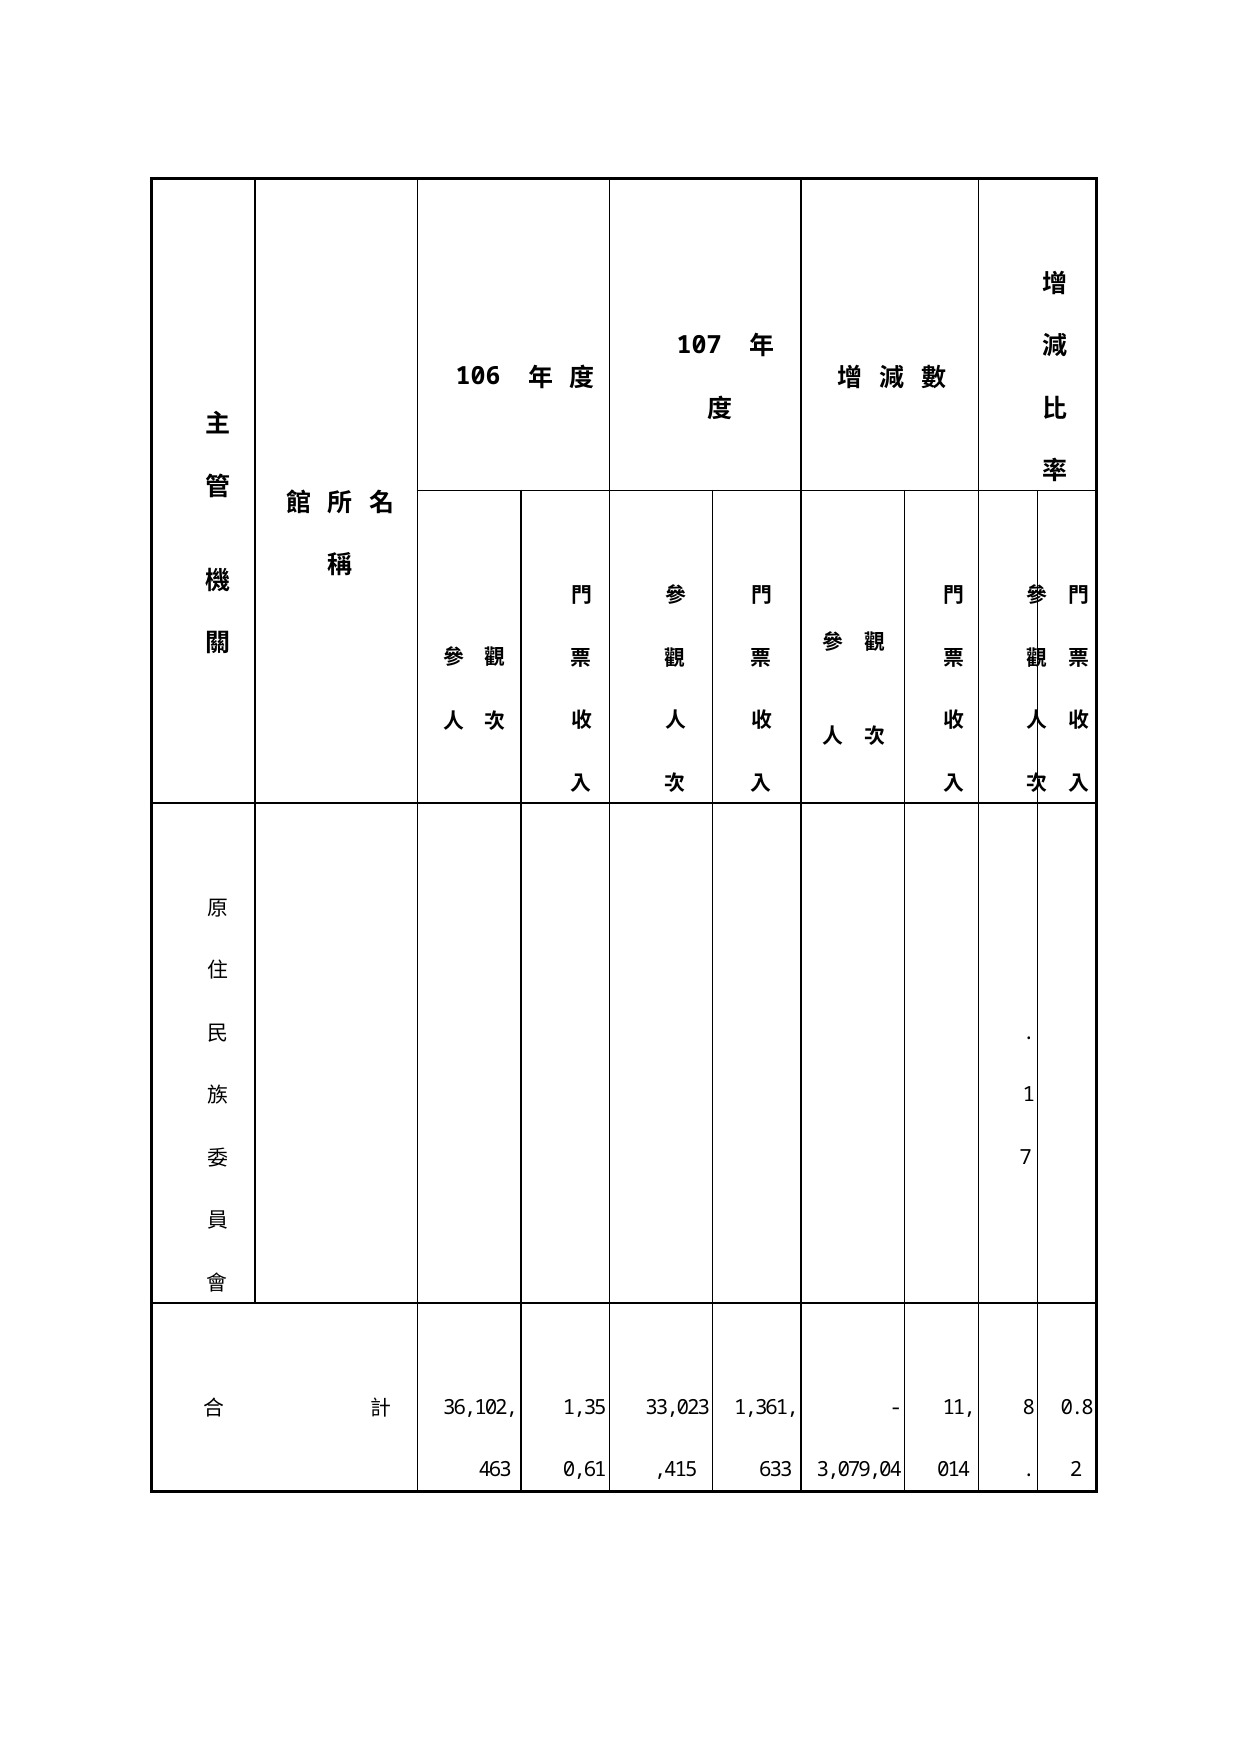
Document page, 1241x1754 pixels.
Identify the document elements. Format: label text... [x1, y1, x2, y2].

table_cell [713, 804, 800, 1302]
table_cell 合 計 [153, 1304, 417, 1490]
table_cell 1,350,61 [522, 1304, 609, 1490]
table_cell 1,361,633 [713, 1304, 800, 1490]
table_cell 原住民族委員會 [153, 804, 254, 1302]
table_cell 0.82 [1038, 1304, 1095, 1490]
table_cell 門票 收入 [905, 491, 978, 802]
table_header 館所名稱 [256, 180, 417, 802]
table_cell .17 [979, 804, 1037, 1302]
table_cell 參觀 人次 [979, 491, 1037, 802]
table_cell [522, 804, 609, 1302]
table_header 107年度 [610, 180, 800, 490]
table_header 增減比率 [979, 180, 1095, 490]
table_cell 33,023,415 [610, 1304, 712, 1490]
table_cell 門票 收入 [1038, 491, 1095, 802]
table_cell [1038, 804, 1095, 1302]
table_cell [256, 804, 417, 1302]
table_cell [610, 804, 712, 1302]
table_cell [905, 804, 978, 1302]
table_header 增減數 [802, 180, 978, 490]
table_cell 門票 收入 [713, 491, 800, 802]
table_cell 36,102,463 [418, 1304, 520, 1490]
table_cell [418, 804, 520, 1302]
table_cell 11,014 [905, 1304, 978, 1490]
table_cell [802, 804, 904, 1302]
table_header 主管 機關 [153, 180, 254, 802]
table_cell 參觀 人次 [418, 491, 520, 802]
table_header 106年度 [418, 180, 609, 490]
table_cell -3,079,04 [802, 1304, 904, 1490]
table_cell 8. [979, 1304, 1037, 1490]
table_cell 門票 收入 [522, 491, 609, 802]
table_cell 參觀 人次 [610, 491, 712, 802]
table_cell 參觀 人次 [802, 491, 904, 802]
